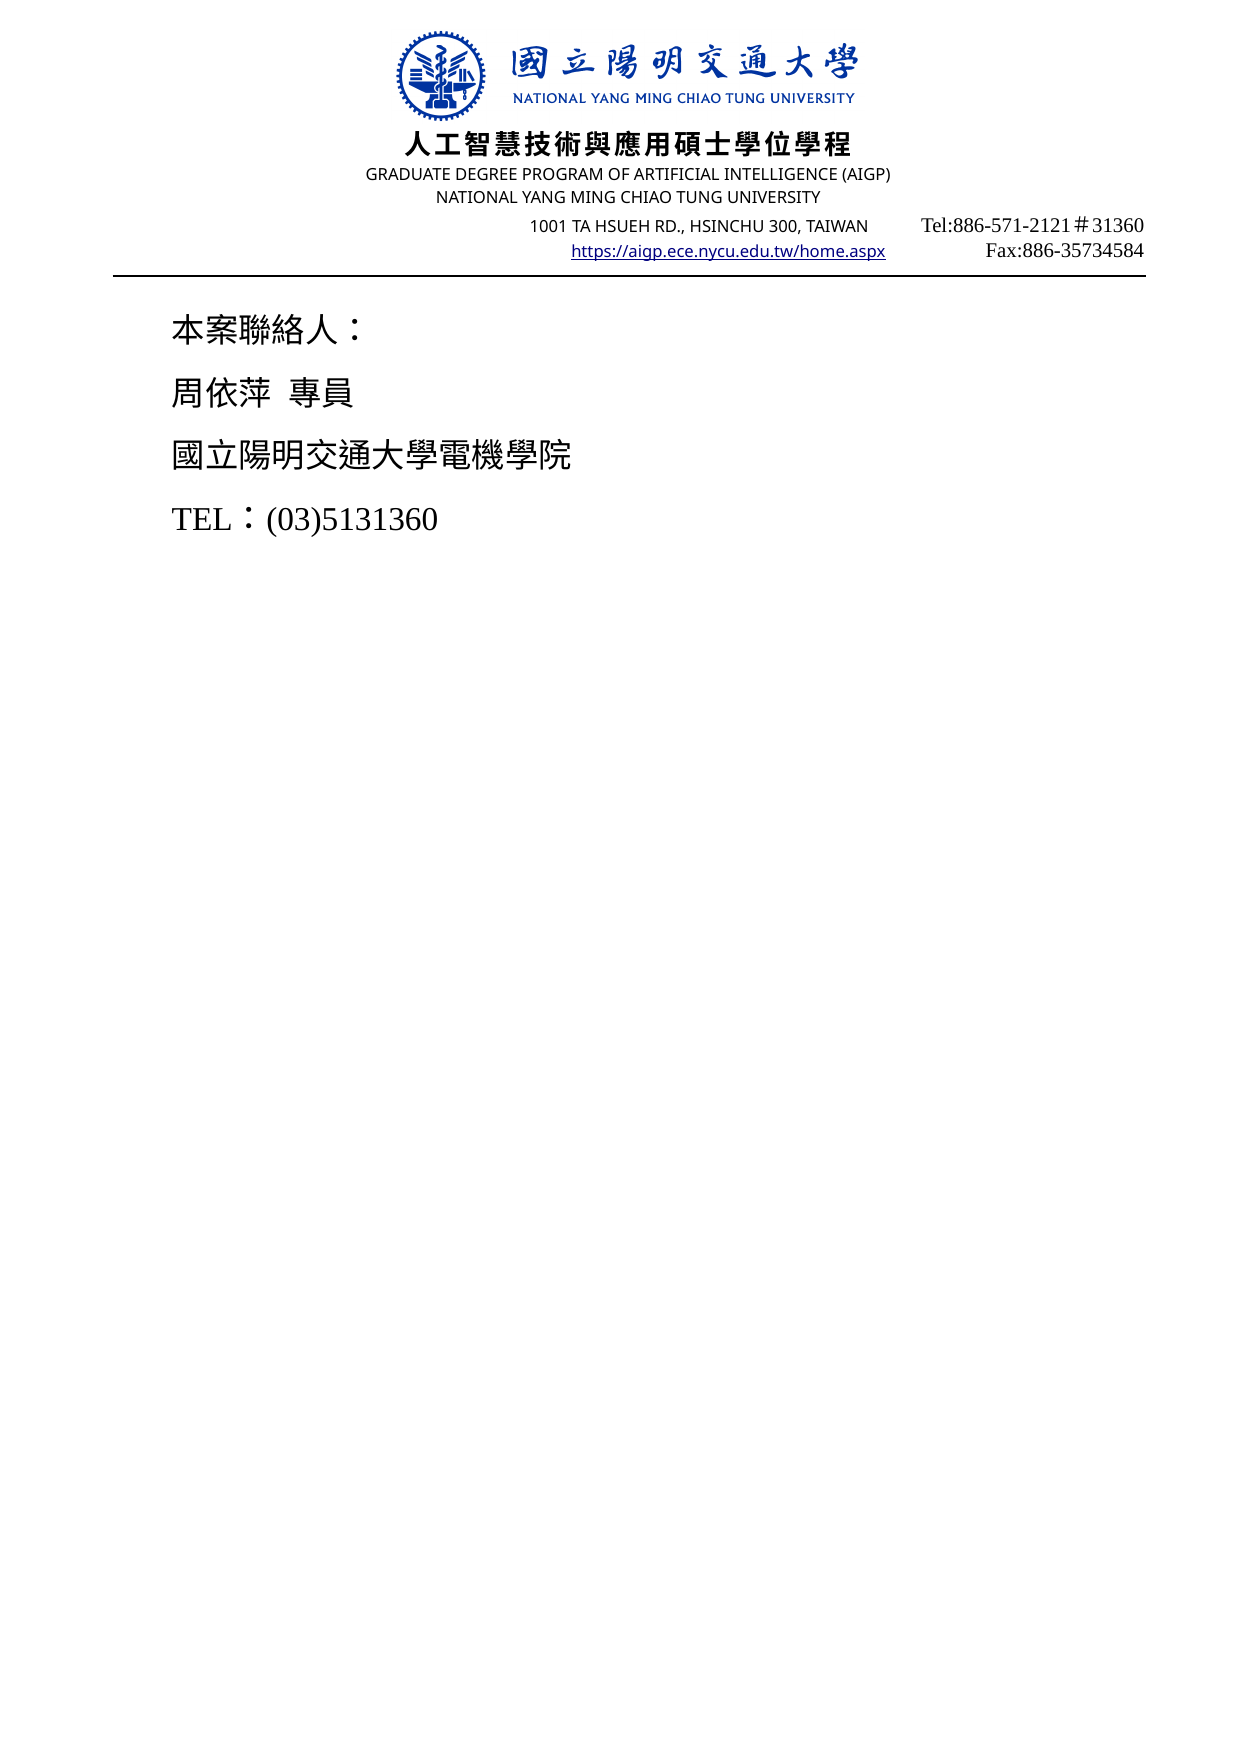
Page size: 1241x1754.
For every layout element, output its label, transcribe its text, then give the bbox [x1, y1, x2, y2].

text TEL：(03)5131360 [112, 474, 1144, 536]
text 國立陽明交通大學電機學院 [112, 411, 1144, 474]
text 周依萍 專員 [112, 349, 1144, 411]
text 本案聯絡人： [112, 286, 1144, 349]
